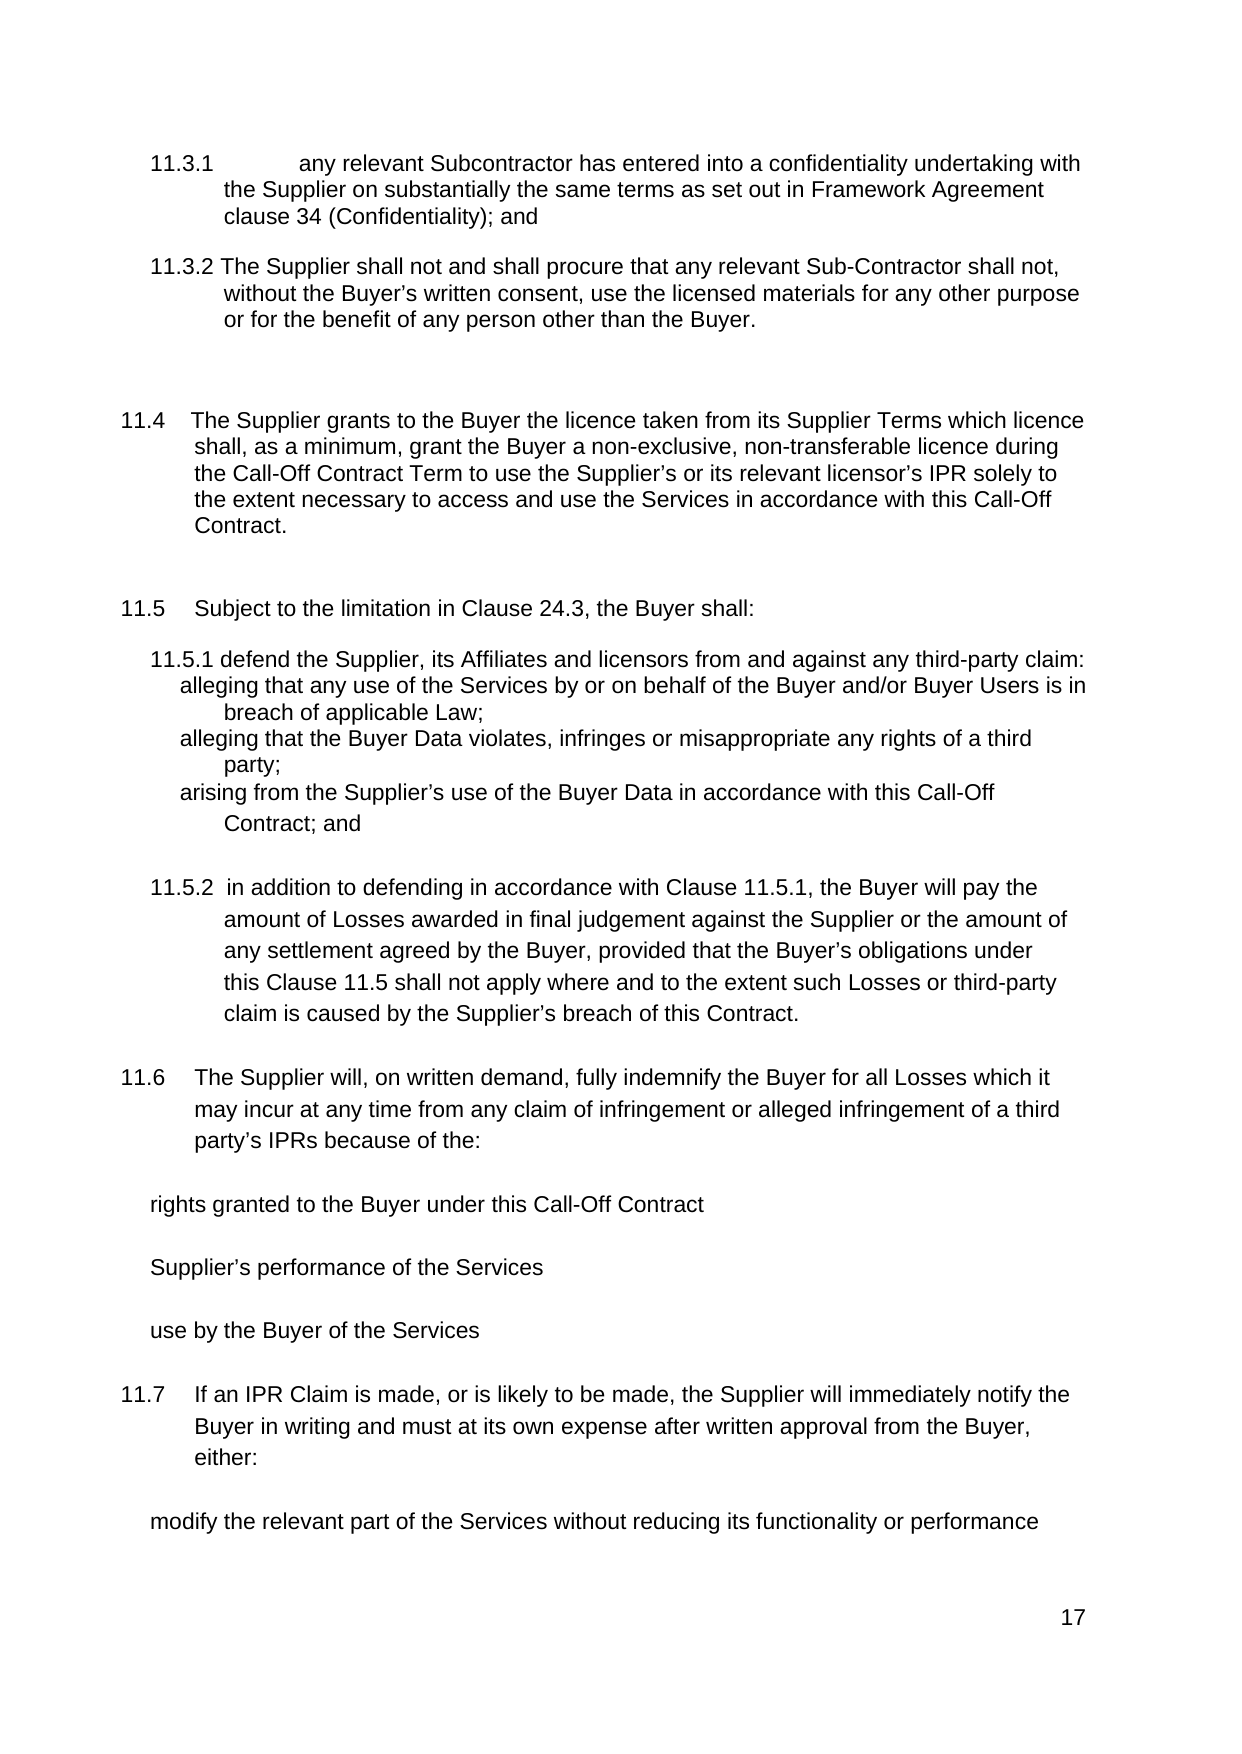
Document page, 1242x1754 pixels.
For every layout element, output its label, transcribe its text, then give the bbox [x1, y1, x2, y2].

subtitle 11.7 If an IPR Claim is made, or is likely to be made, the Supplier will immediately notify the Buyer in writing and must at its own expense after written approval from the Buyer, either: [120, 1381, 1090, 1471]
subtitle 11.4 The Supplier grants to the Buyer the licence taken from its Supplier Terms which licence shall, as a minimum, grant the Buyer a non-exclusive, non-transferable licence during the Call-Off Contract Term to use the Supplier’s or its relevant licensor’s IPR solely to the extent necessary to access and use the Services in accordance with this Call-Off Contract. [120, 407, 1090, 538]
subtitle alleging that the Buyer Data violates, infringes or misappropriate any rights of a third party; [179, 725, 1090, 778]
subtitle 11.6 The Supplier will, on written demand, fully indemnify the Buyer for all Losses which it may incur at any time from any claim of infringement or alleged infringement of a third party’s IPRs because of the: [120, 1064, 1090, 1154]
subtitle 11.3.1 any relevant Subcontractor has entered into a confidentiality undertaking with the Supplier on substantially the same terms as set out in Framework Agreement clause 34 (Confidentiality); and [150, 150, 1090, 229]
subtitle use by the Buyer of the Services [150, 1317, 1090, 1344]
subtitle alleging that any use of the Services by or on behalf of the Buyer and/or Buyer Users is in breach of applicable Law; [179, 672, 1090, 725]
subtitle arising from the Supplier’s use of the Buyer Data in accordance with this Call-Off Contract; and [179, 779, 1090, 837]
subtitle 11.5.2 in addition to defending in accordance with Clause 11.5.1, the Buyer will pay the amount of Losses awarded in final judgement against the Supplier or the amount of any settlement agreed by the Buyer, provided that the Buyer’s obligations under this Clause 11.5 shall not apply where and to the extent such Losses or third-party claim is caused by the Supplier’s breach of this Contract. [150, 874, 1068, 1027]
subtitle 11.5 Subject to the limitation in Clause 24.3, the Buyer shall: [120, 595, 1090, 621]
subtitle rights granted to the Buyer under this Call-Off Contract [150, 1191, 1090, 1218]
subtitle 11.5.1 defend the Supplier, its Affiliates and licensors from and against any third-party claim: [150, 646, 1090, 672]
subtitle Supplier’s performance of the Services [150, 1253, 1090, 1280]
subtitle modify the relevant part of the Services without reducing its functionality or performance [150, 1508, 1090, 1534]
subtitle 11.3.2 The Supplier shall not and shall procure that any relevant Sub-Contractor shall not, without the Buyer’s written consent, use the licensed materials for any other purpose or for the benefit of any person other than the Buyer. [150, 253, 1090, 332]
